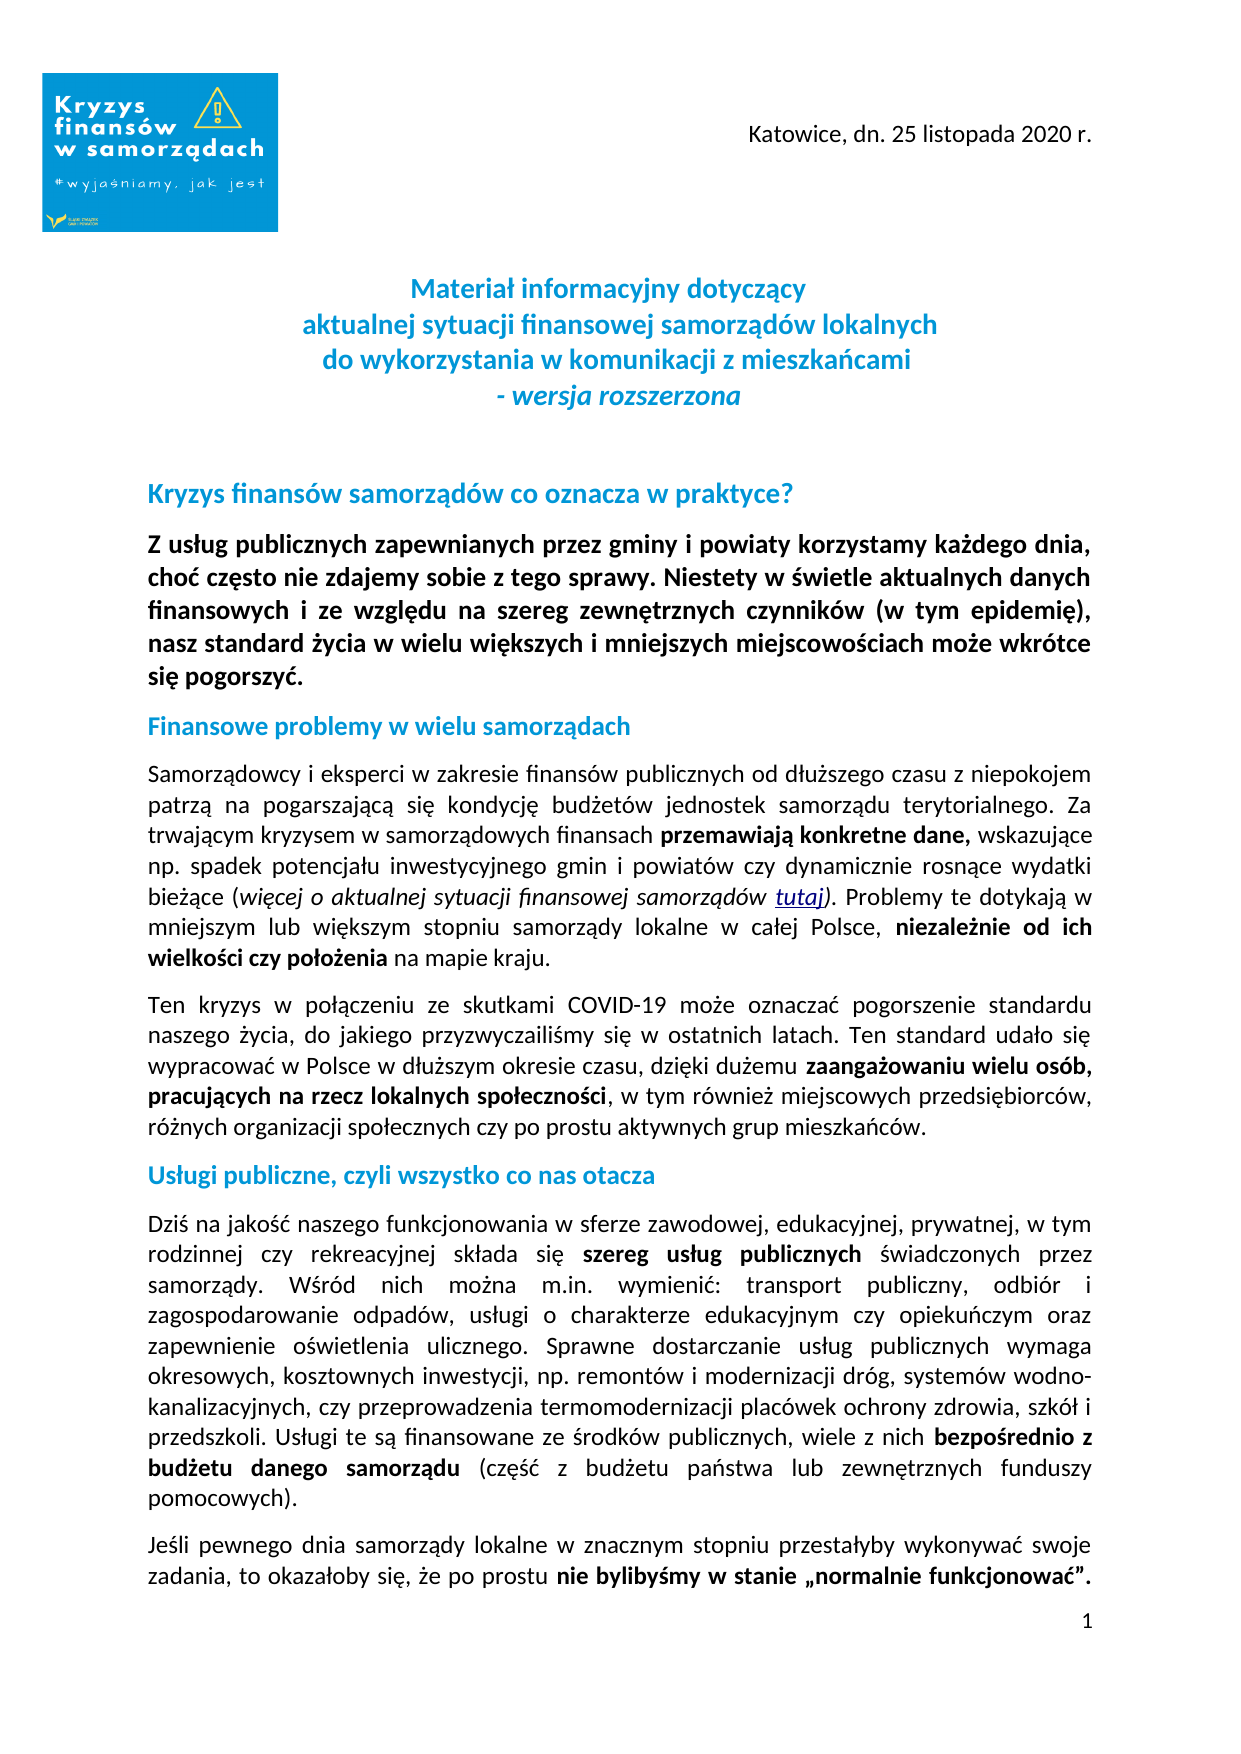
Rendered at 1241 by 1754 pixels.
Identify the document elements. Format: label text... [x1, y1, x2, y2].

text Katowice, dn. 25 listopada 2020 r. [279, 118, 1093, 149]
text Samorządowcy i eksperci w zakresie finansów publicznych od dłuższego czasu z niepokojem patrzą na pogarszającą się kondycję budżetów jednostek samorządu terytorialnego. Za trwającym kryzysem w samorządowych finansach przemawiają konkretne dane, wskazujące np. spadek potencjału inwestycyjnego gmin i powiatów czy dynamicznie rosnące wydatki bieżące (więcej o aktualnej sytuacji finansowej samorządów tutaj). Problemy te dotykają w mniejszym lub większym stopniu samorządy lokalne w całej Polsce, niezależnie od ich wielkości czy położenia na mapie kraju. [148, 758, 1093, 972]
text Kryzys finansów samorządów co oznacza w praktyce? [148, 475, 1093, 510]
text Materiał informacyjny dotyczący aktualnej sytuacji finansowej samorządów lokalnych do wykorzystania w komunikacji z mieszkańcami - wersja rozszerzona [148, 270, 1093, 413]
text Jeśli pewnego dnia samorządy lokalne w znacznym stopniu przestałyby wykonywać swoje zadania, to okazałoby się, że po prostu nie bylibyśmy w stanie „normalnie funkcjonować”. [148, 1530, 1093, 1591]
text Ten kryzys w połączeniu ze skutkami COVID-19 może oznaczać pogorszenie standardu naszego życia, do jakiego przyzwyczailiśmy się w ostatnich latach. Ten standard udało się wypracować w Polsce w dłuższym okresie czasu, dzięki dużemu zaangażowaniu wielu osób, pracujących na rzecz lokalnych społeczności, w tym również miejscowych przedsiębiorców, różnych organizacji społecznych czy po prostu aktywnych grup mieszkańców. [148, 989, 1093, 1141]
text Finansowe problemy w wielu samorządach [148, 709, 1093, 742]
text Dziś na jakość naszego funkcjonowania w sferze zawodowej, edukacyjnej, prywatnej, w tym rodzinnej czy rekreacyjnej składa się szereg usług publicznych świadczonych przez samorządy. Wśród nich można m.in. wymienić: transport publiczny, odbiór i zagospodarowanie odpadów, usługi o charakterze edukacyjnym czy opiekuńczym oraz zapewnienie oświetlenia ulicznego. Sprawne dostarczanie usług publicznych wymaga okresowych, kosztownych inwestycji, np. remontów i modernizacji dróg, systemów wodno-kanalizacyjnych, czy przeprowadzenia termomodernizacji placówek ochrony zdrowia, szkół i przedszkoli. Usługi te są finansowane ze środków publicznych, wiele z nich bezpośrednio z budżetu danego samorządu (część z budżetu państwa lub zewnętrznych funduszy pomocowych). [148, 1208, 1093, 1513]
text Usługi publiczne, czyli wszystko co nas otacza [148, 1158, 1093, 1191]
text Z usług publicznych zapewnianych przez gminy i powiaty korzystamy każdego dnia, choć często nie zdajemy sobie z tego sprawy. Niestety w świetle aktualnych danych finansowych i ze względu na szereg zewnętrznych czynników (w tym epidemię), nasz standard życia w wielu większych i mniejszych miejscowościach może wkrótce się pogorszyć. [148, 527, 1093, 692]
